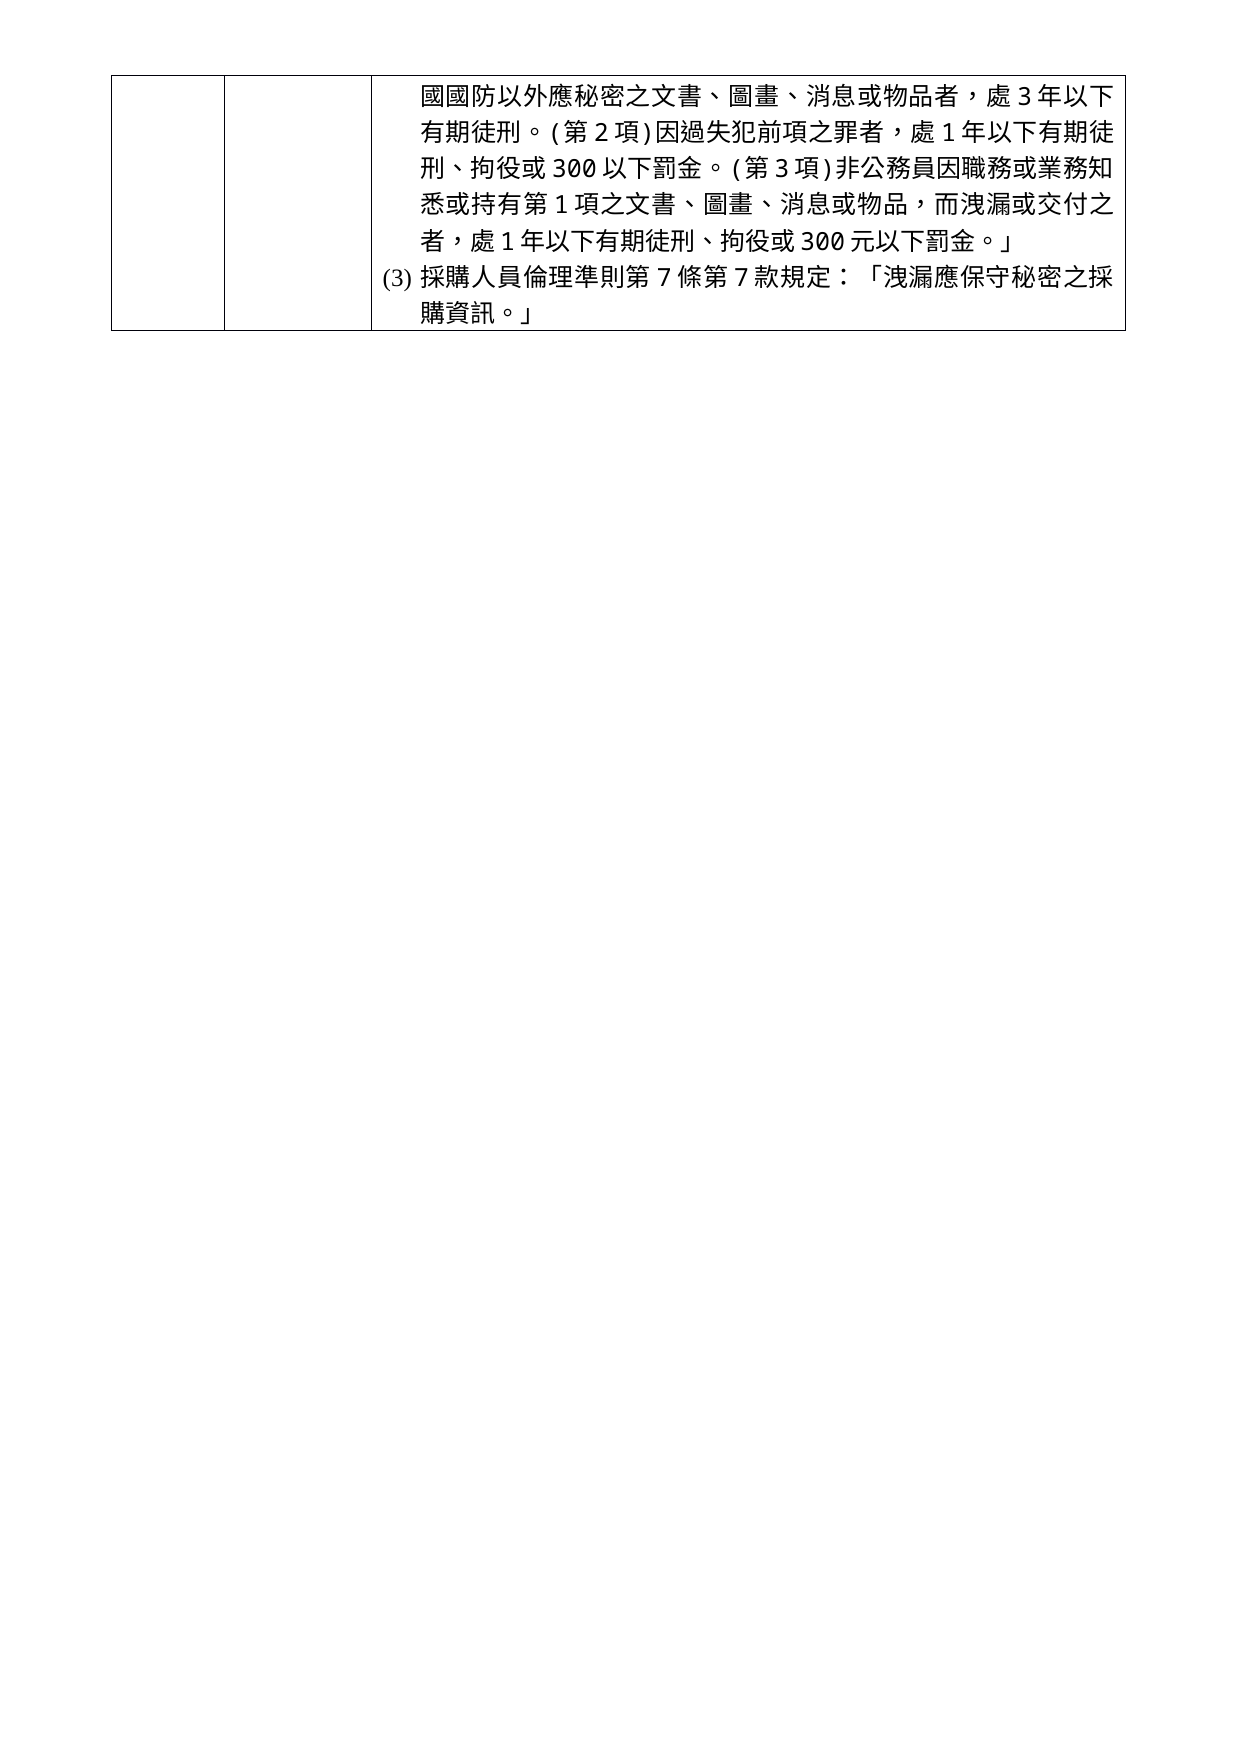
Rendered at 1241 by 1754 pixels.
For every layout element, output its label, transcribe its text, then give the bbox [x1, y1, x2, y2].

table_cell [225, 76, 371, 330]
table_cell [112, 76, 224, 330]
table_cell 國國防以外應秘密之文書、圖畫、消息或物品者，處3年以下有期徒刑。(第2項)因過失犯前項之罪者，處1年以下有期徒刑、拘役或300以下罰金。(第3項)非公務員因職務或業務知悉或持有第1項之文書、圖畫、消息或物品，而洩漏或交付之者，處1年以下有期徒刑、拘役或300元以下罰金。」 採購人員倫理準則第7條第7款規定：「洩漏應保守秘密之採購資訊。」 [372, 76, 1125, 330]
